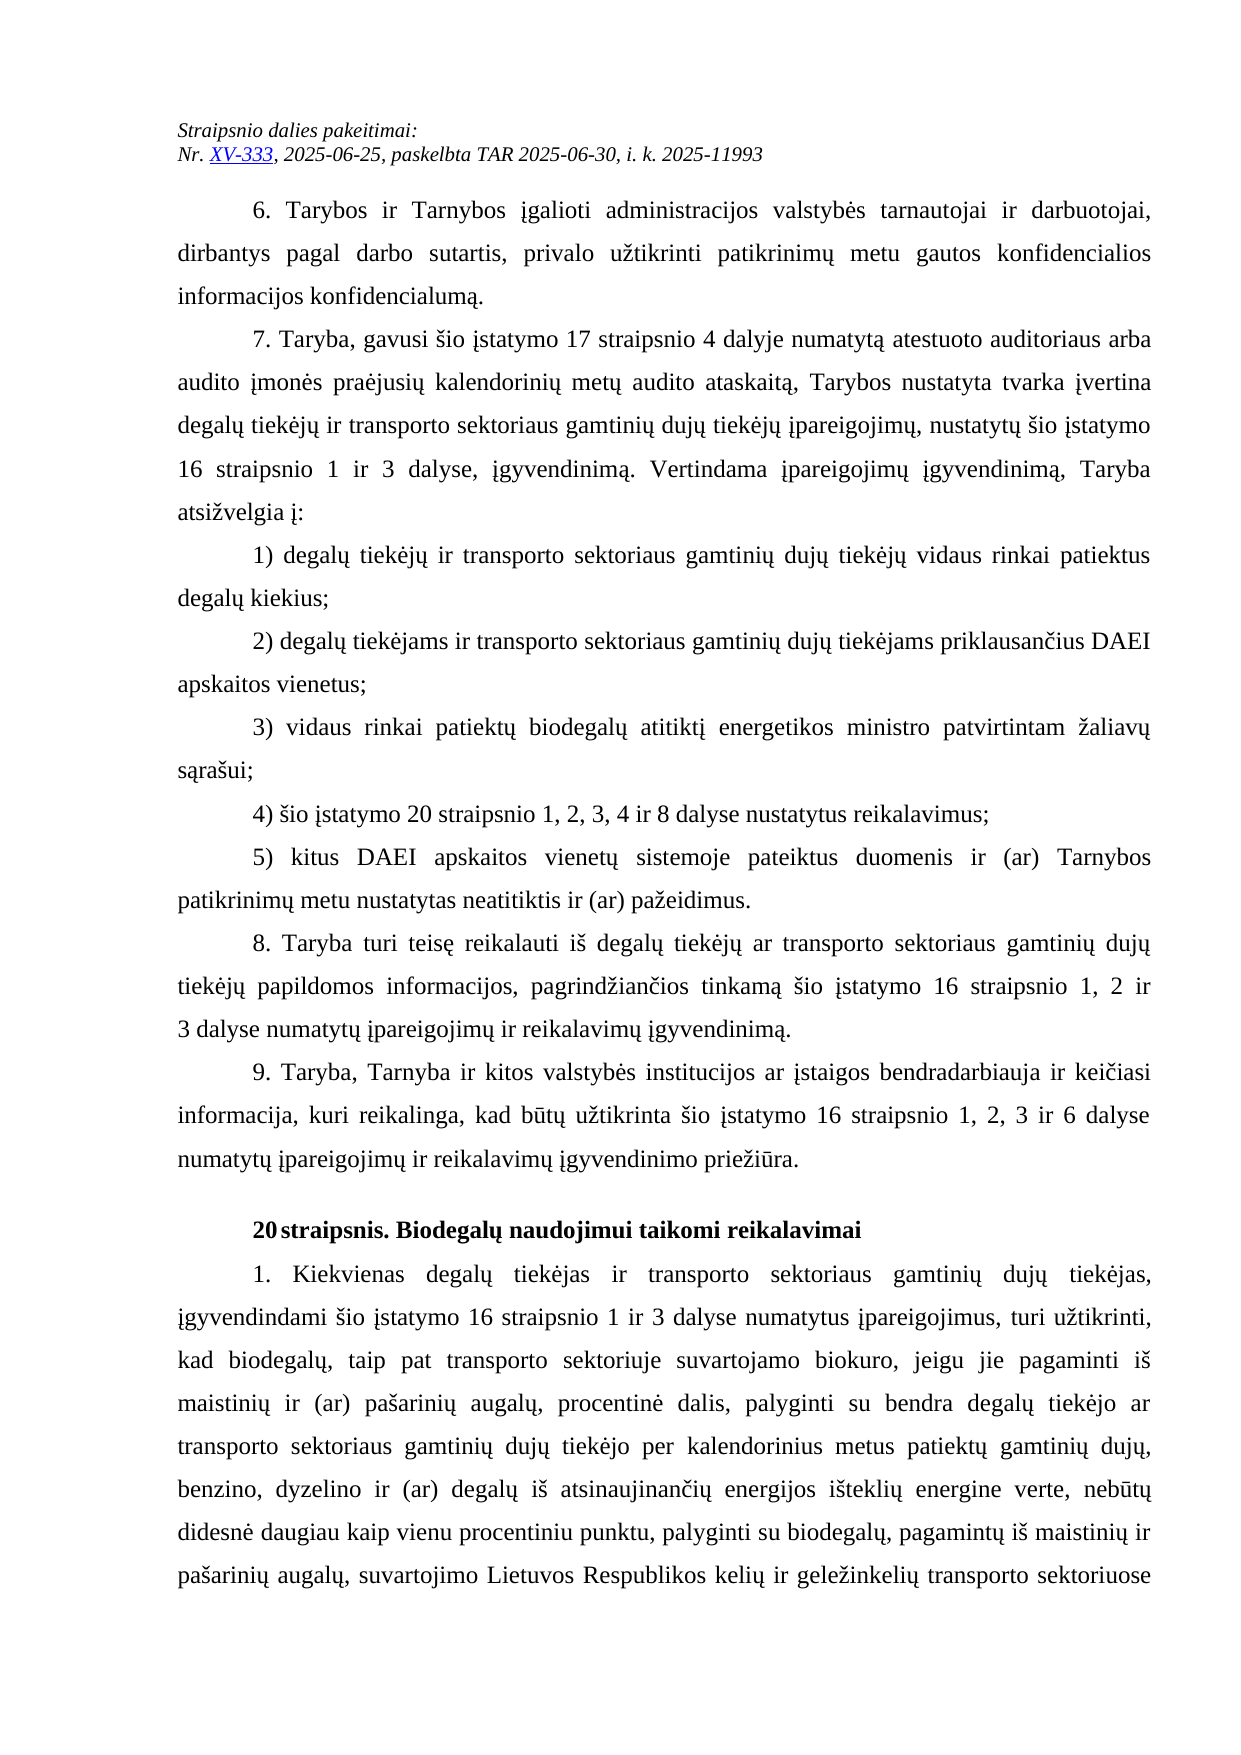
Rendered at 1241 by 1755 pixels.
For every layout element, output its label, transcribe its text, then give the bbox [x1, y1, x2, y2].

text 7. Taryba, gavusi šio įstatymo 17 straipsnio 4 dalyje numatytą atestuoto auditoriaus arba audito įmonės praėjusių kalendorinių metų audito ataskaitą, Tarybos nustatyta tvarka įvertina degalų tiekėjų ir transporto sektoriaus gamtinių dujų tiekėjų įpareigojimų, nustatytų šio įstatymo 16 straipsnio 1 ir 3 dalyse, įgyvendinimą. Vertindama įpareigojimų įgyvendinimą, Taryba atsižvelgia į: [177, 324, 1152, 526]
text 1) degalų tiekėjų ir transporto sektoriaus gamtinių dujų tiekėjų vidaus rinkai patiektus degalų kiekius; [177, 540, 1152, 612]
text 1. Kiekvienas degalų tiekėjas ir transporto sektoriaus gamtinių dujų tiekėjas, įgyvendindami šio įstatymo 16 straipsnio 1 ir 3 dalyse numatytus įpareigojimus, turi užtikrinti, kad biodegalų, taip pat transporto sektoriuje suvartojamo biokuro, jeigu jie pagaminti iš maistinių ir (ar) pašarinių augalų, procentinė dalis, palyginti su bendra degalų tiekėjo ar transporto sektoriaus gamtinių dujų tiekėjo per kalendorinius metus patiektų gamtinių dujų, benzino, dyzelino ir (ar) degalų iš atsinaujinančių energijos išteklių energine verte, nebūtų didesnė daugiau kaip vienu procentiniu punktu, palyginti su biodegalų, pagamintų iš maistinių ir pašarinių augalų, suvartojimo Lietuvos Respublikos kelių ir geležinkelių transporto sektoriuose [177, 1259, 1152, 1589]
text 4) šio įstatymo 20 straipsnio 1, 2, 3, 4 ir 8 dalyse nustatytus reikalavimus; [177, 799, 1152, 827]
text 2) degalų tiekėjams ir transporto sektoriaus gamtinių dujų tiekėjams priklausančius DAEI apskaitos vienetus; [177, 626, 1152, 698]
text 8. Taryba turi teisę reikalauti iš degalų tiekėjų ar transporto sektoriaus gamtinių dujų tiekėjų papildomos informacijos, pagrindžiančios tinkamą šio įstatymo 16 straipsnio 1, 2 ir 3 dalyse numatytų įpareigojimų ir reikalavimų įgyvendinimą. [177, 928, 1152, 1043]
text 9. Taryba, Tarnyba ir kitos valstybės institucijos ar įstaigos bendradarbiauja ir keičiasi informacija, kuri reikalinga, kad būtų užtikrinta šio įstatymo 16 straipsnio 1, 2, 3 ir 6 dalyse numatytų įpareigojimų ir reikalavimų įgyvendinimo priežiūra. [177, 1057, 1152, 1172]
text 6. Tarybos ir Tarnybos įgalioti administracijos valstybės tarnautojai ir darbuotojai, dirbantys pagal darbo sutartis, privalo užtikrinti patikrinimų metu gautos konfidencialios informacijos konfidencialumą. [177, 195, 1152, 310]
text Nr. XV-333, 2025-06-25, paskelbta TAR 2025-06-30, i. k. 2025-11993 [177, 142, 1152, 166]
text Straipsnio dalies pakeitimai: [177, 118, 1152, 142]
text 3) vidaus rinkai patiektų biodegalų atitiktį energetikos ministro patvirtintam žaliavų sąrašui; [177, 712, 1152, 784]
text 20 straipsnis. Biodegalų naudojimui taikomi reikalavimai [177, 1216, 1152, 1244]
text 5) kitus DAEI apskaitos vienetų sistemoje pateiktus duomenis ir (ar) Tarnybos patikrinimų metu nustatytas neatitiktis ir (ar) pažeidimus. [177, 842, 1152, 914]
